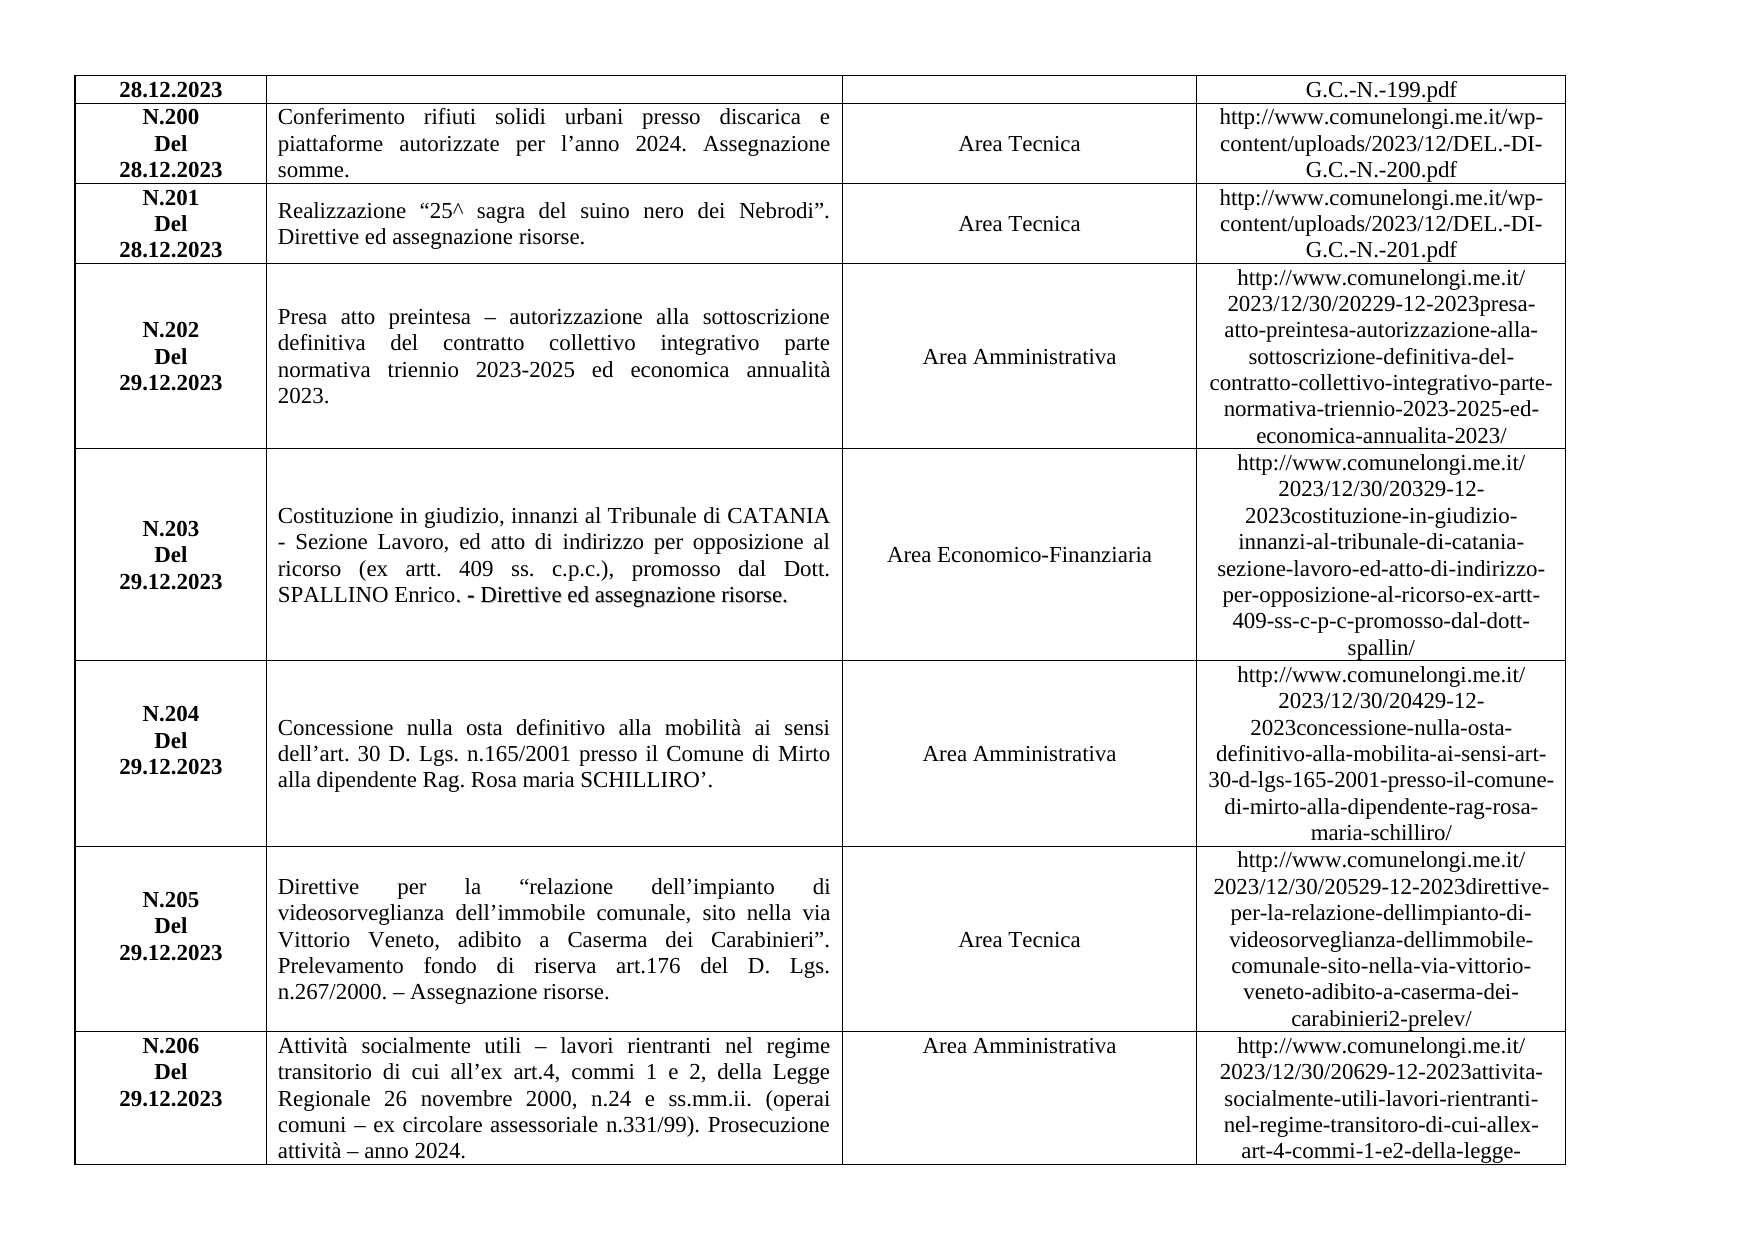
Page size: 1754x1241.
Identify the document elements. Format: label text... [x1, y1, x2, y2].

table_cell N.201 Del 28.12.2023 [76, 184, 266, 263]
table_cell G.C.-N.-199.pdf [1197, 76, 1565, 102]
table_cell [843, 76, 1196, 102]
table_cell Area Amministrativa [843, 661, 1196, 846]
table_cell N.203 Del 29.12.2023 [76, 449, 266, 660]
table_cell Realizzazione “25^ sagra del suino nero dei Nebrodi”. Direttive ed assegnazione risorse. [267, 184, 842, 263]
table_cell 28.12.2023 [76, 76, 266, 102]
table_cell http://www.comunelongi.me.it/2023/12/30/20229-12-2023presa-atto-preintesa-autorizzazione-alla-sottoscrizione-definitiva-del-contratto-collettivo-integrativo-parte-normativa-triennio-2023-2025-ed-economica-annualita-2023/ [1197, 264, 1565, 448]
table_cell N.204 Del 29.12.2023 [76, 661, 266, 846]
table_cell http://www.comunelongi.me.it/2023/12/30/20429-12-2023concessione-nulla-osta-definitivo-alla-mobilita-ai-sensi-art-30-d-lgs-165-2001-presso-il-comune-di-mirto-alla-dipendente-rag-rosa-maria-schilliro/ [1197, 661, 1565, 846]
table_cell Area Tecnica [843, 847, 1196, 1031]
table_cell http://www.comunelongi.me.it/wp-content/uploads/2023/12/DEL.-DI-G.C.-N.-200.pdf [1197, 104, 1565, 182]
table_cell Area Tecnica [843, 184, 1196, 263]
table_cell Area Amministrativa [843, 264, 1196, 448]
table_cell N.200 Del 28.12.2023 [76, 104, 266, 182]
table_cell N.205 Del 29.12.2023 [76, 847, 266, 1031]
table_cell http://www.comunelongi.me.it/2023/12/30/20329-12-2023costituzione-in-giudizio-innanzi-al-tribunale-di-catania-sezione-lavoro-ed-atto-di-indirizzo-per-opposizione-al-ricorso-ex-artt-409-ss-c-p-c-promosso-dal-dott-spallin/ [1197, 449, 1565, 660]
table_cell http://www.comunelongi.me.it/2023/12/30/20529-12-2023direttive-per-la-relazione-dellimpianto-di-videosorveglianza-dellimmobile-comunale-sito-nella-via-vittorio-veneto-adibito-a-caserma-dei-carabinieri2-prelev/ [1197, 847, 1565, 1031]
table_cell Area Tecnica [843, 104, 1196, 182]
table_cell Concessione nulla osta definitivo alla mobilità ai sensi dell’art. 30 D. Lgs. n.165/2001 presso il Comune di Mirto alla dipendente Rag. Rosa maria SCHILLIRO’. [267, 661, 842, 846]
table_cell Area Economico-Finanziaria [843, 449, 1196, 660]
table_cell Area Amministrativa [843, 1032, 1196, 1164]
table_cell http://www.comunelongi.me.it/wp-content/uploads/2023/12/DEL.-DI-G.C.-N.-201.pdf [1197, 184, 1565, 263]
table_cell Attività socialmente utili – lavori rientranti nel regime transitorio di cui all’ex art.4, commi 1 e 2, della Legge Regionale 26 novembre 2000, n.24 e ss.mm.ii. (operai comuni – ex circolare assessoriale n.331/99). Prosecuzione attività – anno 2024. [267, 1032, 842, 1164]
table_cell N.206 Del 29.12.2023 [76, 1032, 266, 1164]
table_cell N.202 Del 29.12.2023 [76, 264, 266, 448]
table_cell Presa atto preintesa – autorizzazione alla sottoscrizione definitiva del contratto collettivo integrativo parte normativa triennio 2023-2025 ed economica annualità 2023. [267, 264, 842, 448]
table_cell [267, 76, 842, 102]
table_cell Direttive per la “relazione dell’impianto di videosorveglianza dell’immobile comunale, sito nella via Vittorio Veneto, adibito a Caserma dei Carabinieri”. Prelevamento fondo di riserva art.176 del D. Lgs. n.267/2000. – Assegnazione risorse. [267, 847, 842, 1031]
table_cell Costituzione in giudizio, innanzi al Tribunale di CATANIA - Sezione Lavoro, ed atto di indirizzo per opposizione al ricorso (ex artt. 409 ss. c.p.c.), promosso dal Dott. SPALLINO Enrico. - Direttive ed assegnazione risorse. [267, 449, 842, 660]
table_cell http://www.comunelongi.me.it/2023/12/30/20629-12-2023attivita-socialmente-utili-lavori-rientranti-nel-regime-transitoro-di-cui-allex-art-4-commi-1-e2-della-legge- [1197, 1032, 1565, 1164]
table_cell Conferimento rifiuti solidi urbani presso discarica e piattaforme autorizzate per l’anno 2024. Assegnazione somme. [267, 104, 842, 182]
